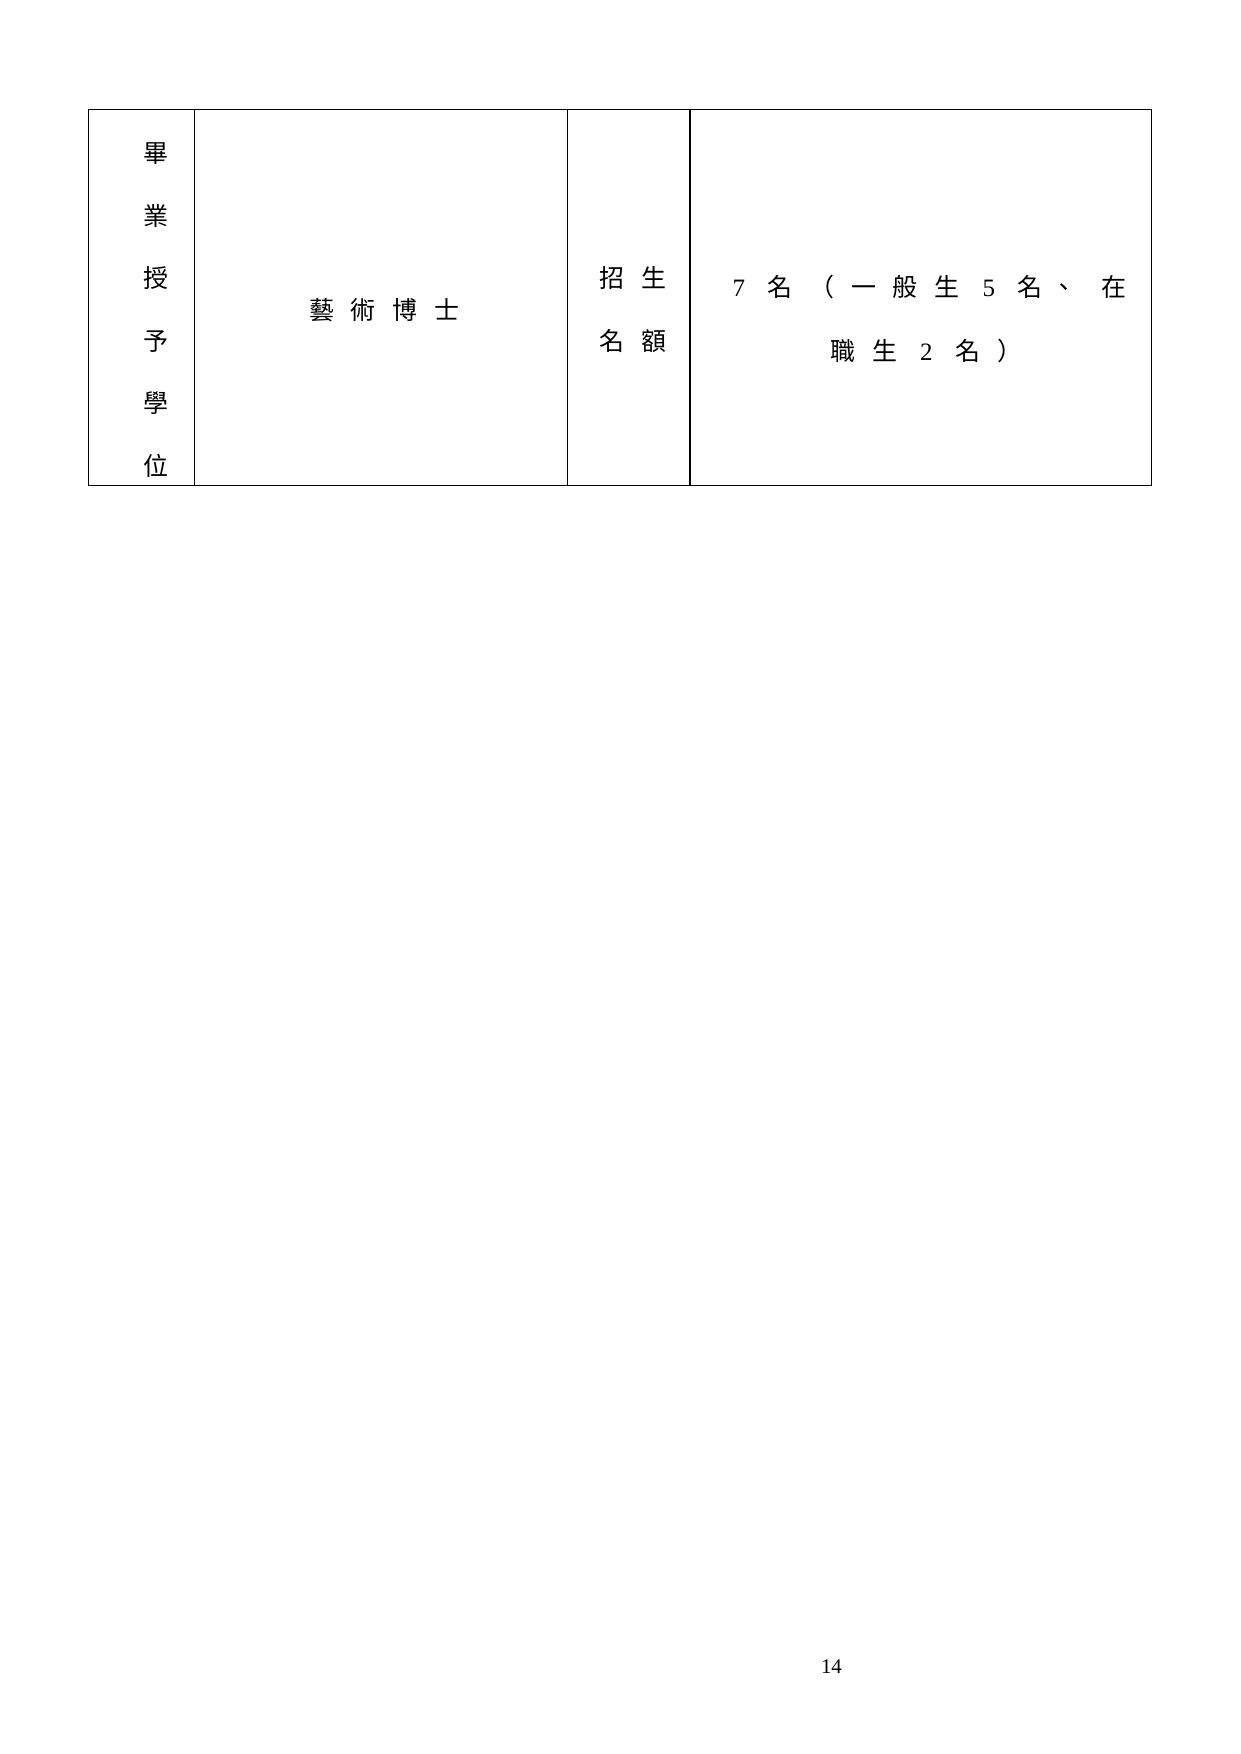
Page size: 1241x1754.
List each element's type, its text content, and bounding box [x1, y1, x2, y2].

table_cell 畢業授予 學位 [89, 110, 194, 485]
table_cell 7名（一般生5名、在職生2名） [691, 110, 1151, 485]
table_cell 招生名額 [568, 110, 689, 485]
table_cell 藝術博士 [195, 110, 567, 485]
